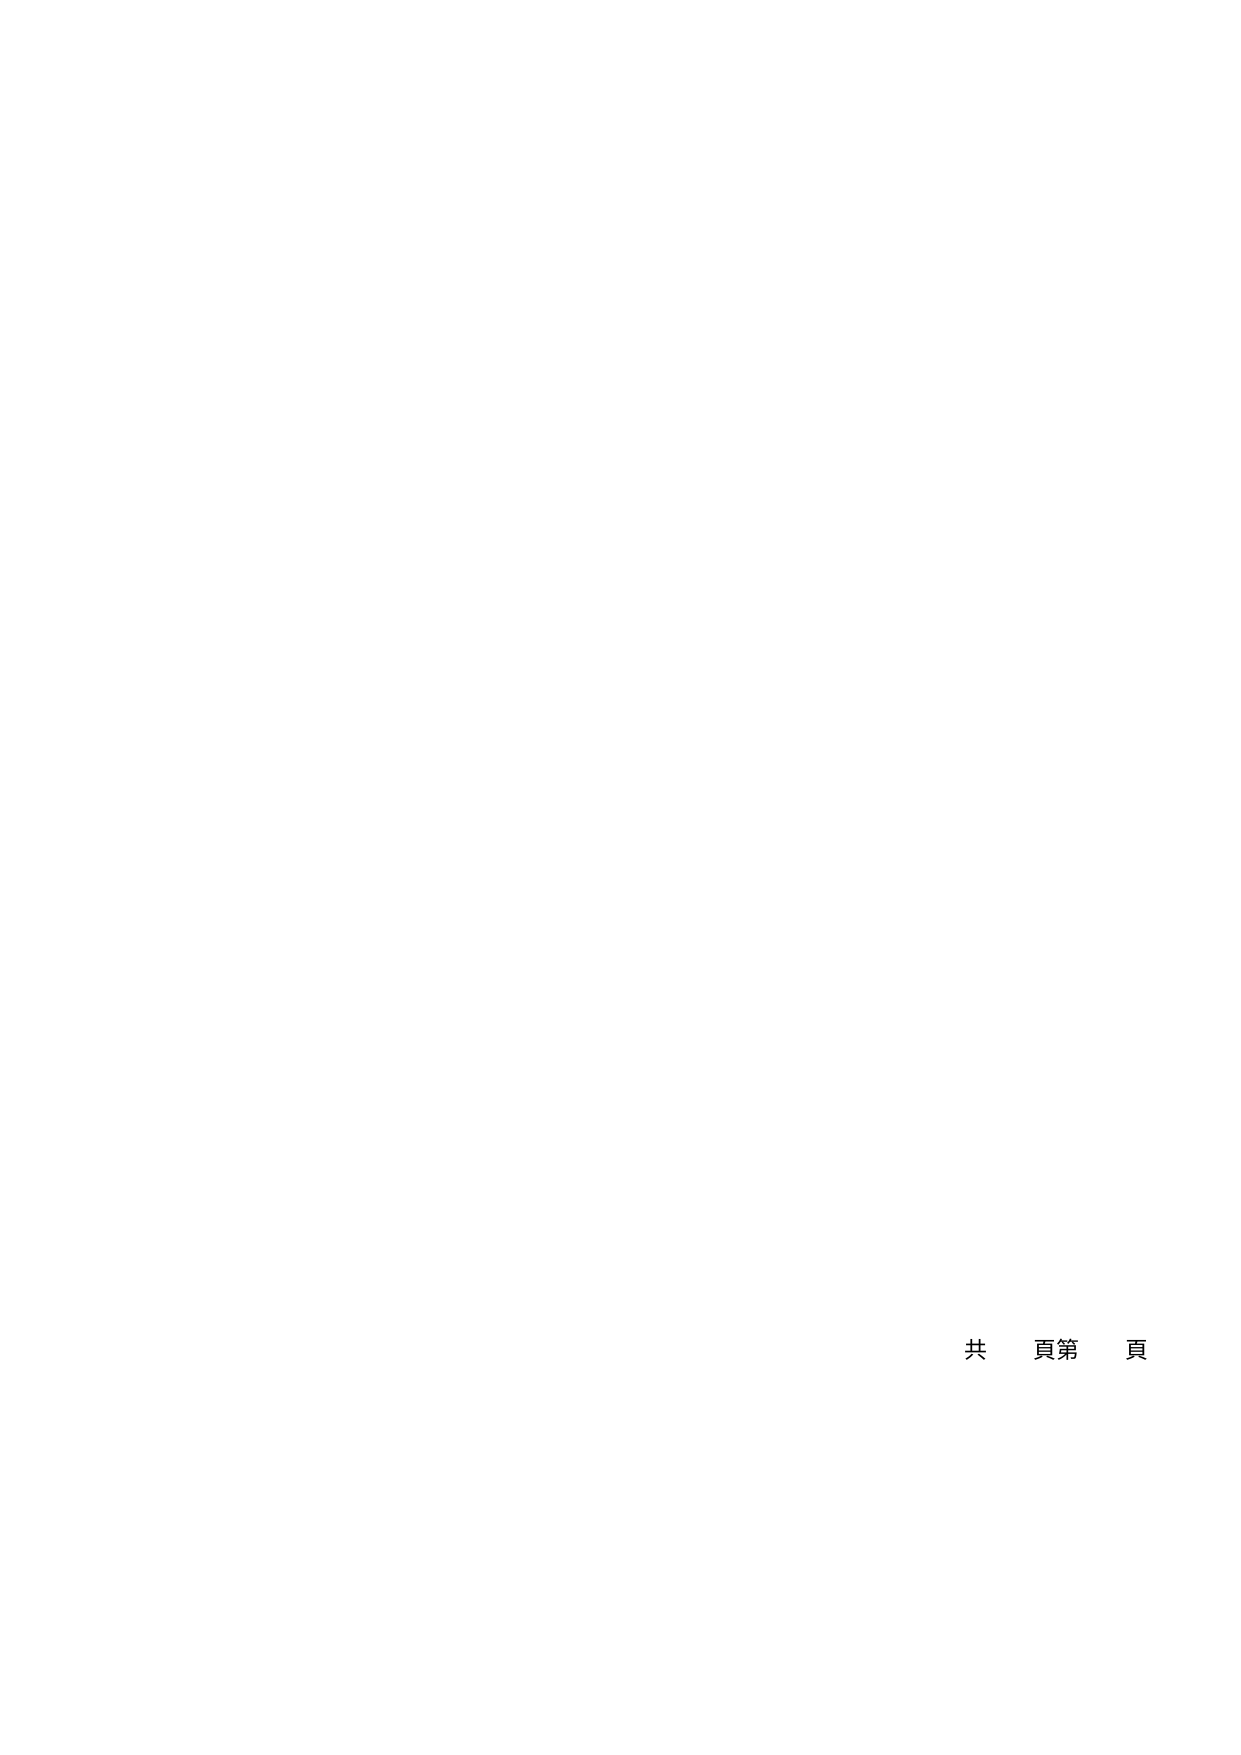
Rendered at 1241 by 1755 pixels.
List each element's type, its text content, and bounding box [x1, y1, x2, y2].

table_header [77, 96, 1169, 1307]
text 共 頁第 頁 [77, 1307, 1163, 1369]
